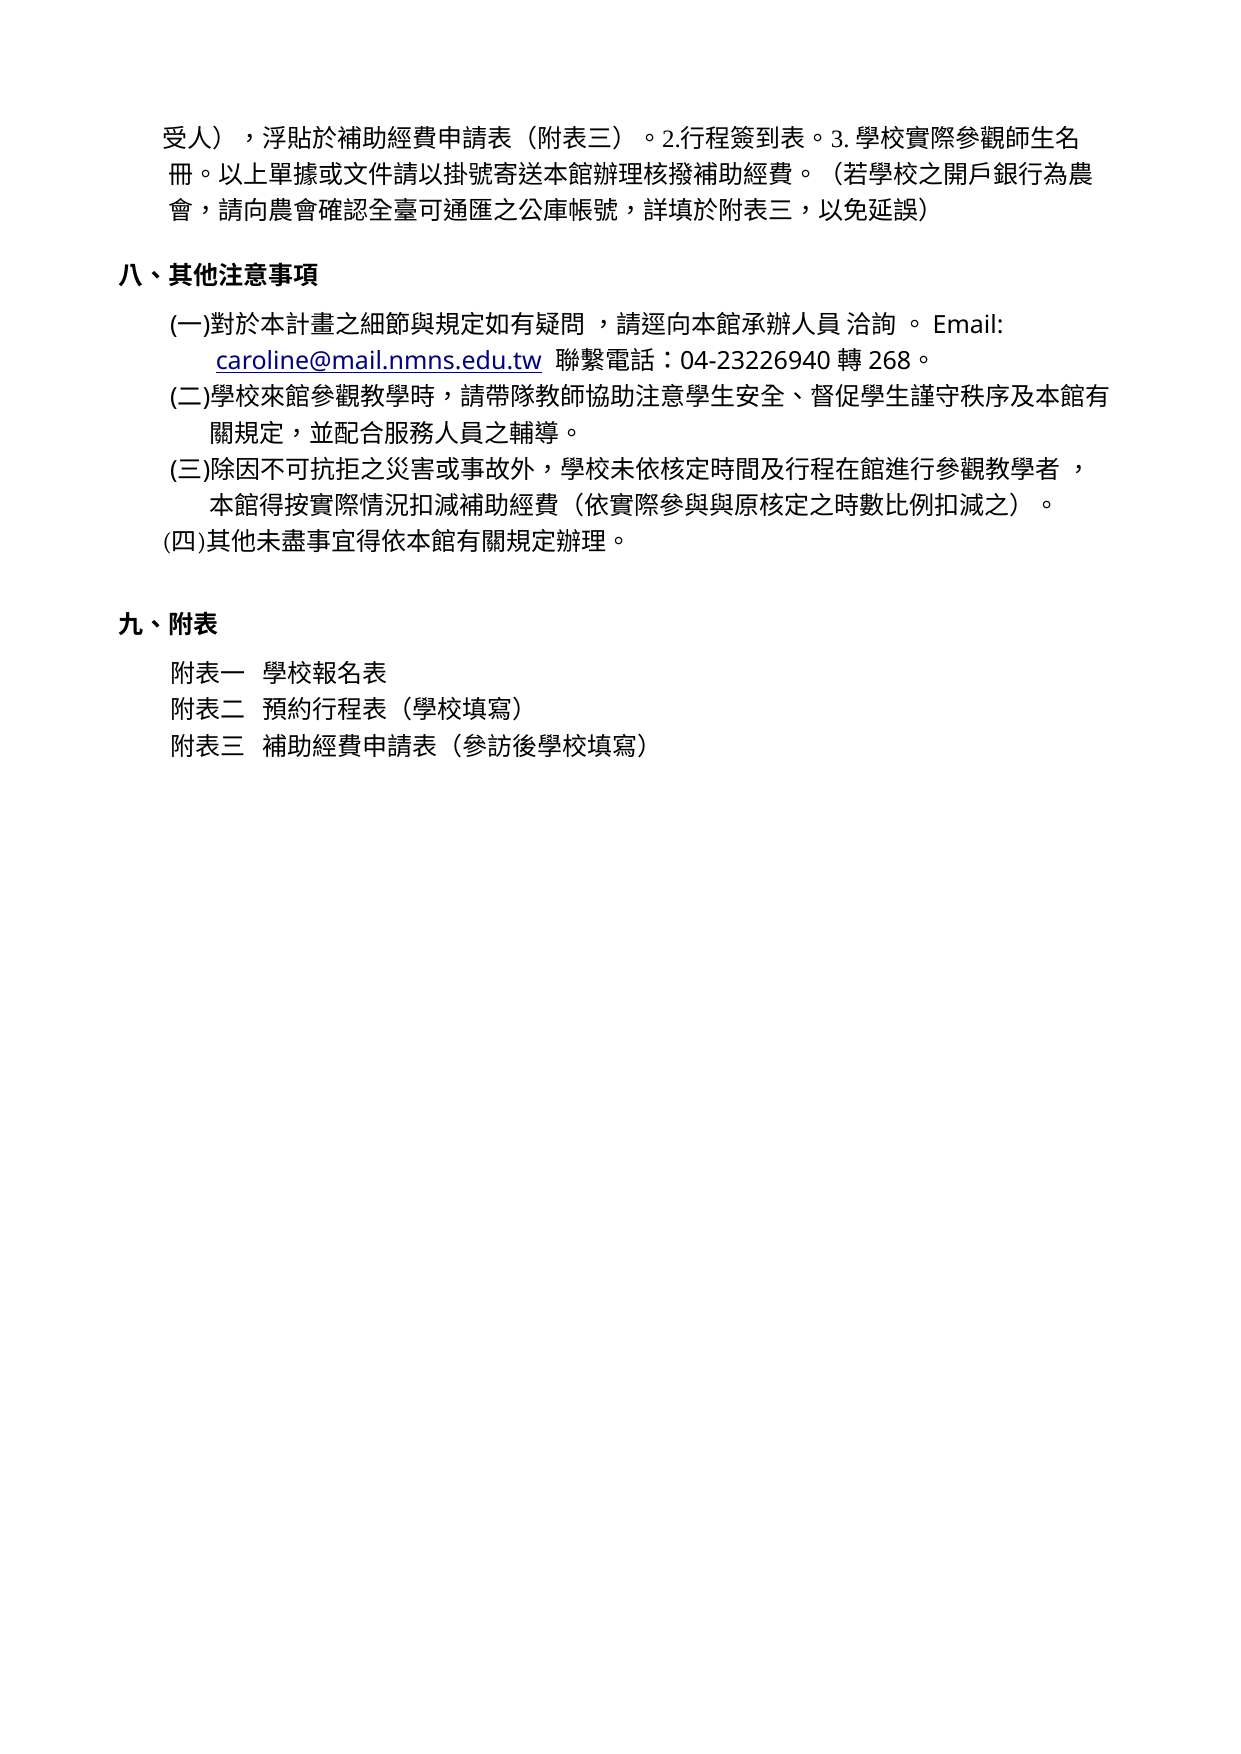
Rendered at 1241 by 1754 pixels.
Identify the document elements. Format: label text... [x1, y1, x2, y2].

text 冊。以上單據或文件請以掛號寄送本館辦理核撥補助經費。（若學校之開戶銀行為農 [118, 154, 1122, 191]
text 關規定，並配合服務人員之輔導。 [118, 413, 1122, 449]
text 會，請向農會確認全臺可通匯之公庫帳號，詳填於附表三，以免延誤） [118, 191, 1122, 227]
text (二)學校來館參觀教學時，請帶隊教師協助注意學生安全、督促學生謹守秩序及本館有 [118, 377, 1122, 413]
text 附表一 學校報名表 [118, 653, 1122, 690]
text (三)除因不可抗拒之災害或事故外，學校未依核定時間及行程在館進行參觀教學者 ， [118, 449, 1122, 486]
text caroline@mail.nmns.edu.tw 聯繫電話：04-23226940 轉 268。 [118, 341, 1122, 377]
text 八、其他注意事項 [118, 256, 1122, 292]
text (一)對於本計畫之細節與規定如有疑問 ，請逕向本館承辦人員 洽詢 。 Email: [118, 304, 1122, 341]
text (四)其他未盡事宜得依本館有關規定辦理。 [118, 522, 1122, 558]
text 本館得按實際情況扣減補助經費（依實際參與與原核定之時數比例扣減之）。 [118, 486, 1122, 522]
text 九、附表 [118, 605, 1122, 641]
text 附表二 預約行程表（學校填寫） [118, 690, 1122, 726]
text 受人），浮貼於補助經費申請表（附表三）。2.行程簽到表。3. 學校實際參觀師生名 [118, 118, 1122, 154]
text 附表三 補助經費申請表（參訪後學校填寫） [118, 726, 1122, 762]
